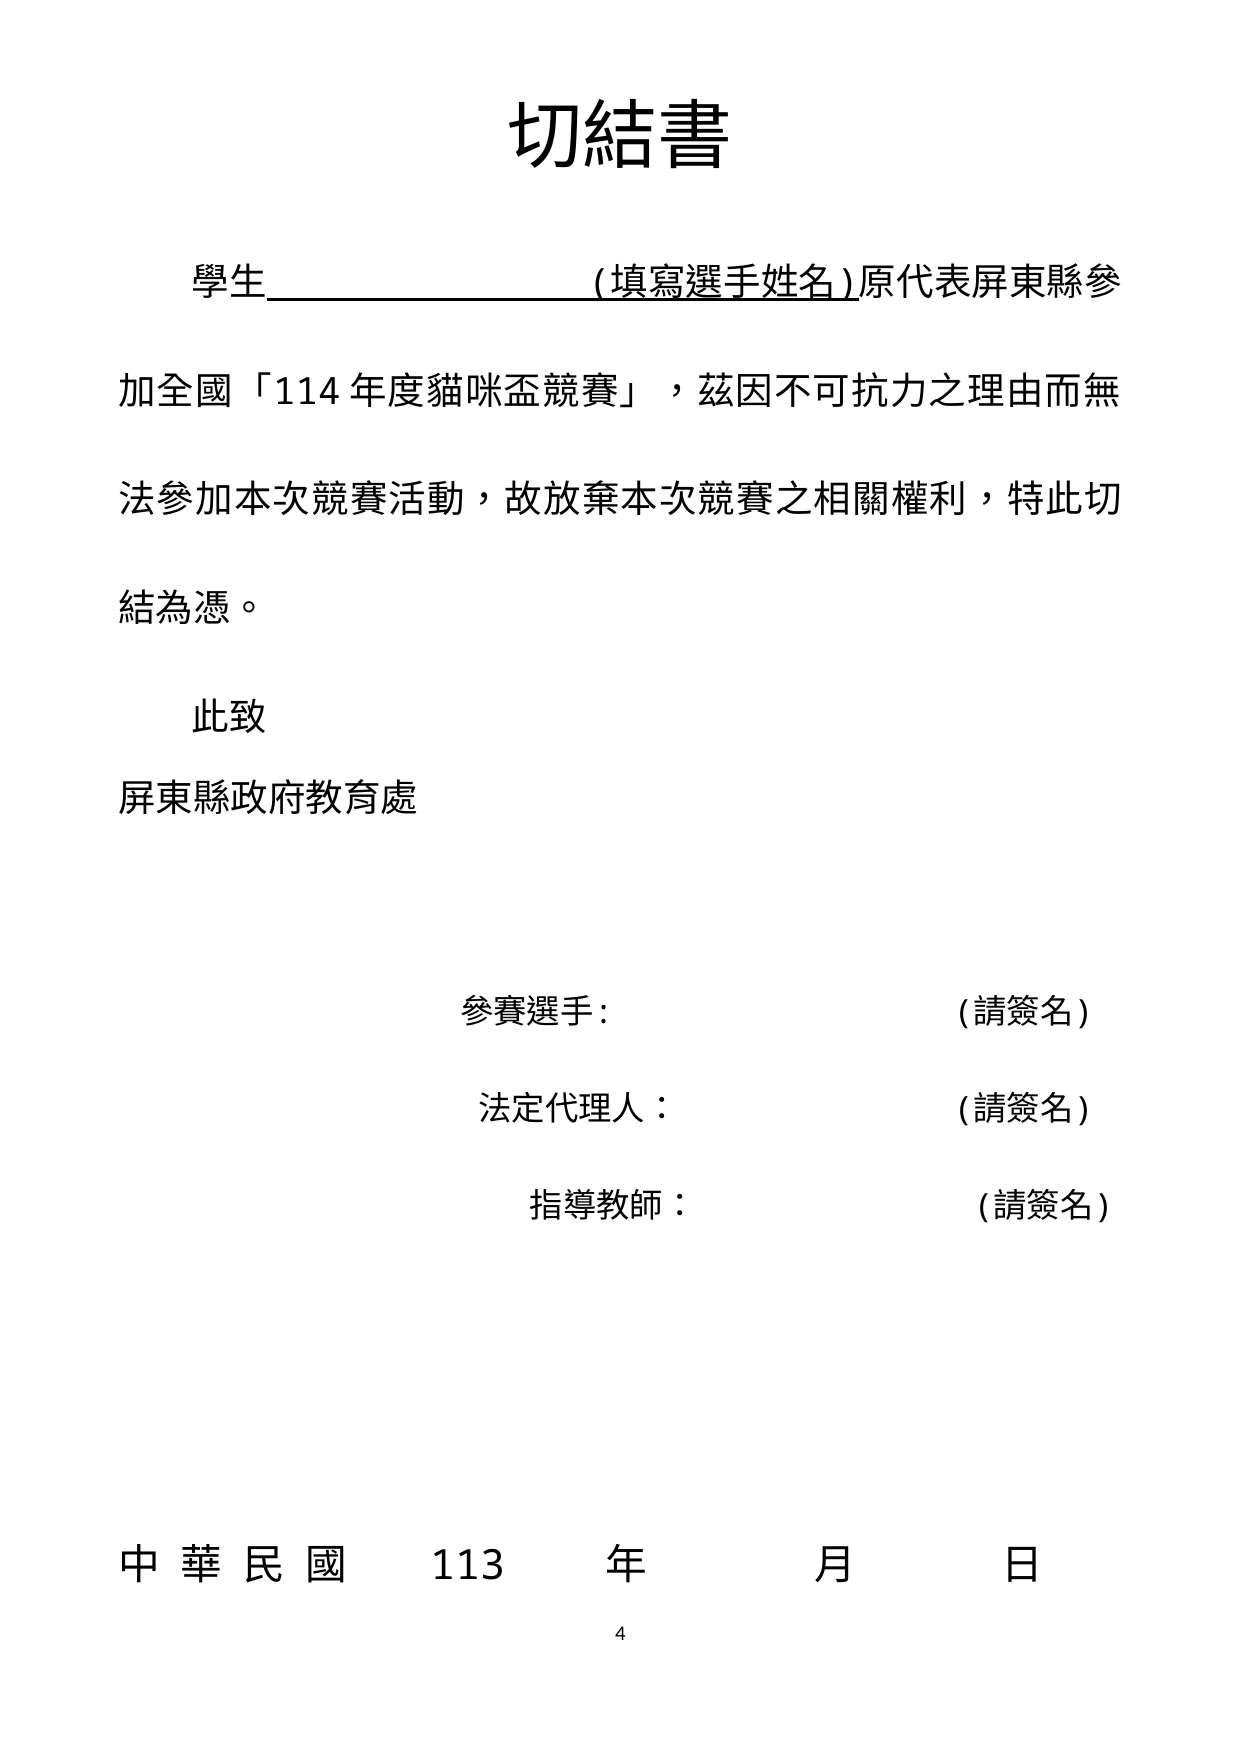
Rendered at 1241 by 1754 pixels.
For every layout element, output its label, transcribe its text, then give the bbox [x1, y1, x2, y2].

text 指導教師： (請簽名) [118, 1179, 1113, 1227]
text 切結書 [118, 75, 1122, 184]
text 參賽選手: (請簽名) [118, 985, 1113, 1034]
text 此致 [118, 686, 1122, 741]
text 法定代理人： (請簽名) [118, 1082, 1113, 1131]
text 屏東縣政府教育處 [118, 768, 1122, 822]
text 中 華 民 國 113 年 月 日 [118, 1531, 1122, 1592]
text 學生 (填寫選手姓名)原代表屏東縣參加全國「114年度貓咪盃競賽」，茲因不可抗力之理由而無法參加本次競賽活動，故放棄本次競賽之相關權利，特此切結為憑。 [118, 252, 1122, 632]
